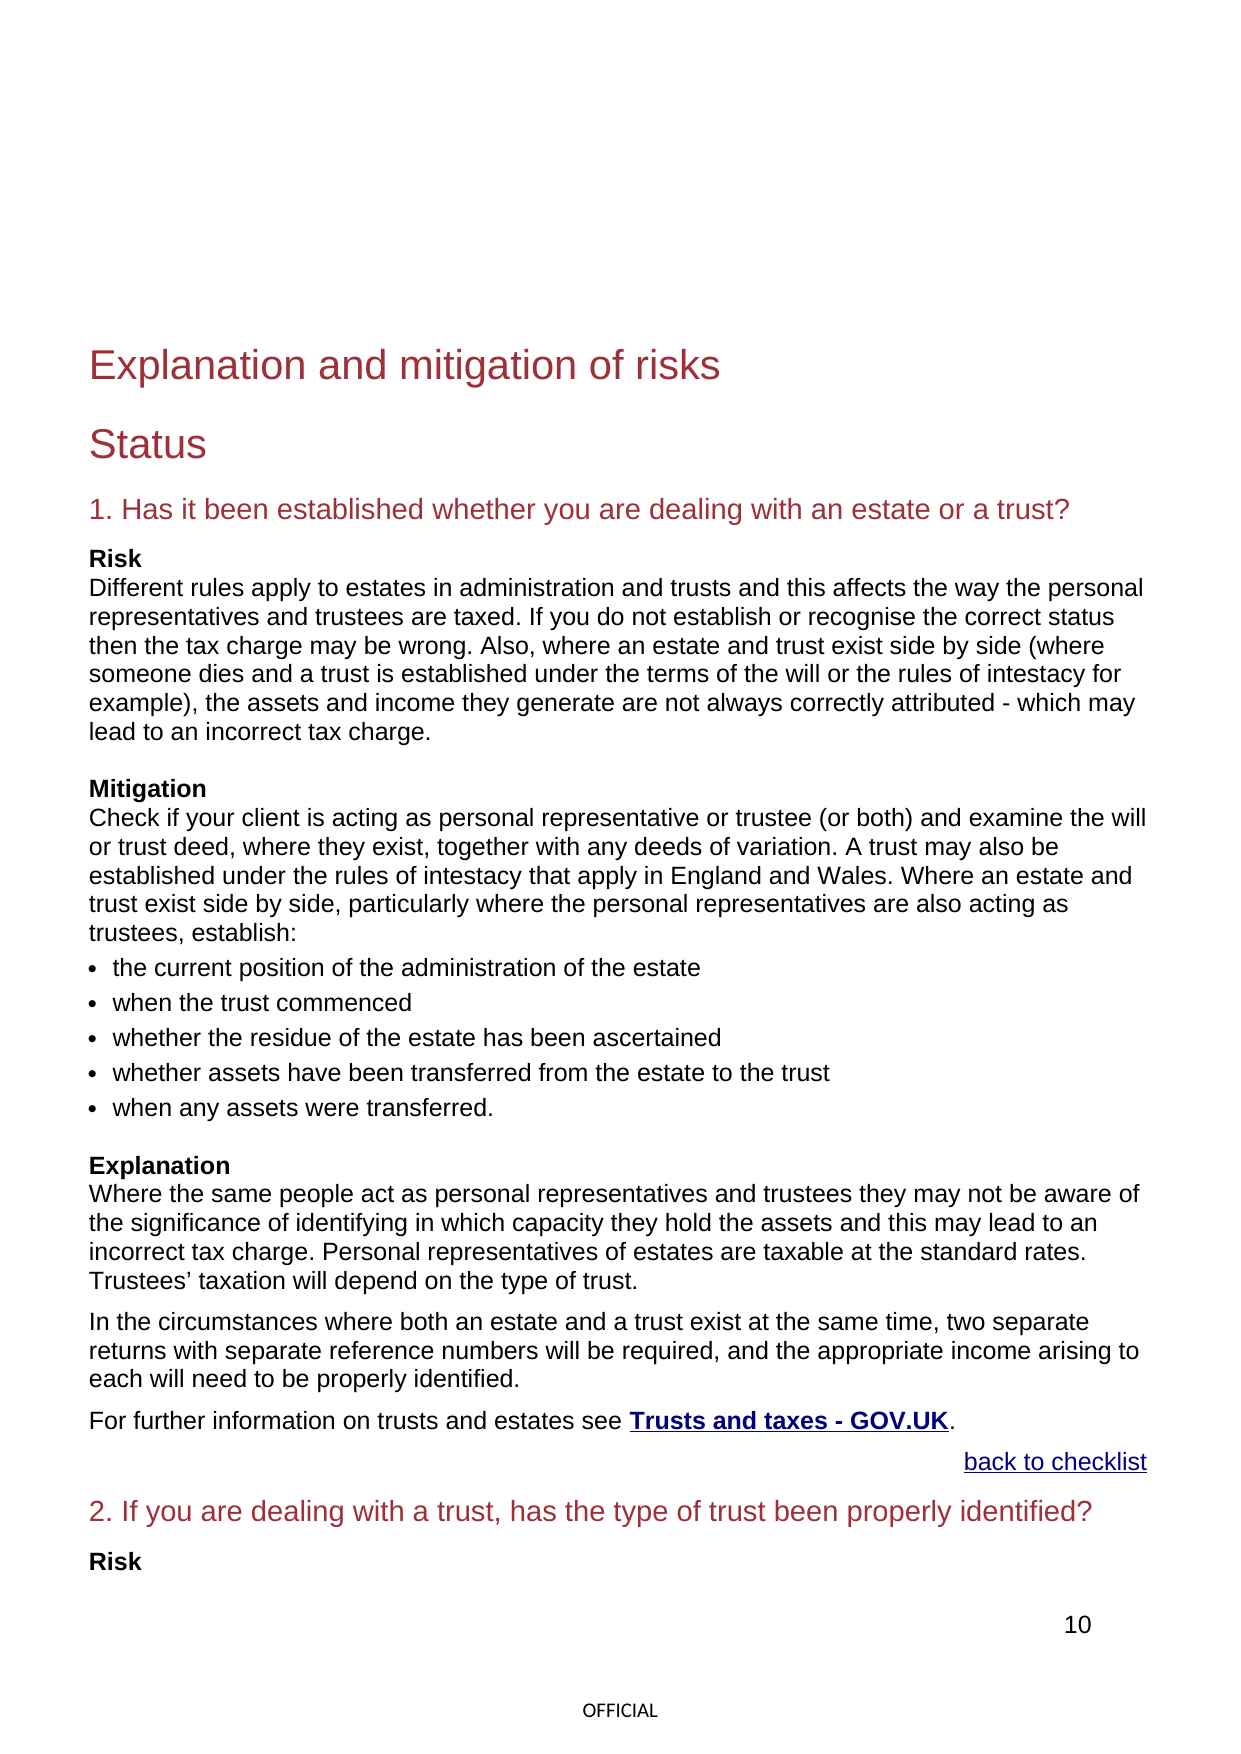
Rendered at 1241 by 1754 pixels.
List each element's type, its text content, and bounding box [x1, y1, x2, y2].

text back to checklist [89, 1447, 1152, 1476]
subtitle Status [89, 419, 1152, 467]
text Explanation [89, 1151, 1152, 1179]
text In the circumstances where both an estate and a trust exist at the same time, two separate returns with separate reference numbers will be required, and the appropriate income arising to each will need to be properly identified. [89, 1307, 1152, 1393]
list whether assets have been transferred from the estate to the trust [89, 1058, 1152, 1087]
text For further information on trusts and estates see Trusts and taxes - GOV.UK. [89, 1406, 1152, 1434]
text Where the same people act as personal representatives and trustees they may not be aware of the significance of identifying in which capacity they hold the assets and this may lead to an incorrect tax charge. Personal representatives of estates are taxable at the standard rates. Trustees’ taxation will depend on the type of trust. [89, 1179, 1152, 1294]
list whether the residue of the estate has been ascertained [89, 1023, 1152, 1052]
list when any assets were transferred. [89, 1093, 1152, 1122]
list the current position of the administration of the estate [89, 953, 1152, 982]
subtitle 1. Has it been established whether you are dealing with an estate or a trust? [89, 492, 1152, 526]
text Risk [89, 544, 1152, 573]
text Different rules apply to estates in administration and trusts and this affects the way the personal representatives and trustees are taxed. If you do not establish or recognise the correct status then the tax charge may be wrong. Also, where an estate and trust exist side by side (where someone dies and a trust is established under the terms of the will or the rules of intestacy for example), the assets and income they generate are not always correctly attributed - which may lead to an incorrect tax charge. [89, 573, 1152, 746]
text Risk [89, 1547, 1152, 1576]
text Mitigation [89, 774, 1152, 803]
list when the trust commenced [89, 988, 1152, 1017]
subtitle Explanation and mitigation of risks [89, 340, 1152, 388]
subtitle 2. If you are dealing with a trust, has the type of trust been properly identified? [89, 1494, 1152, 1528]
text Check if your client is acting as personal representative or trustee (or both) and examine the will or trust deed, where they exist, together with any deeds of variation. A trust may also be established under the rules of intestacy that apply in England and Wales. Where an estate and trust exist side by side, particularly where the personal representatives are also acting as trustees, establish: [89, 803, 1152, 947]
